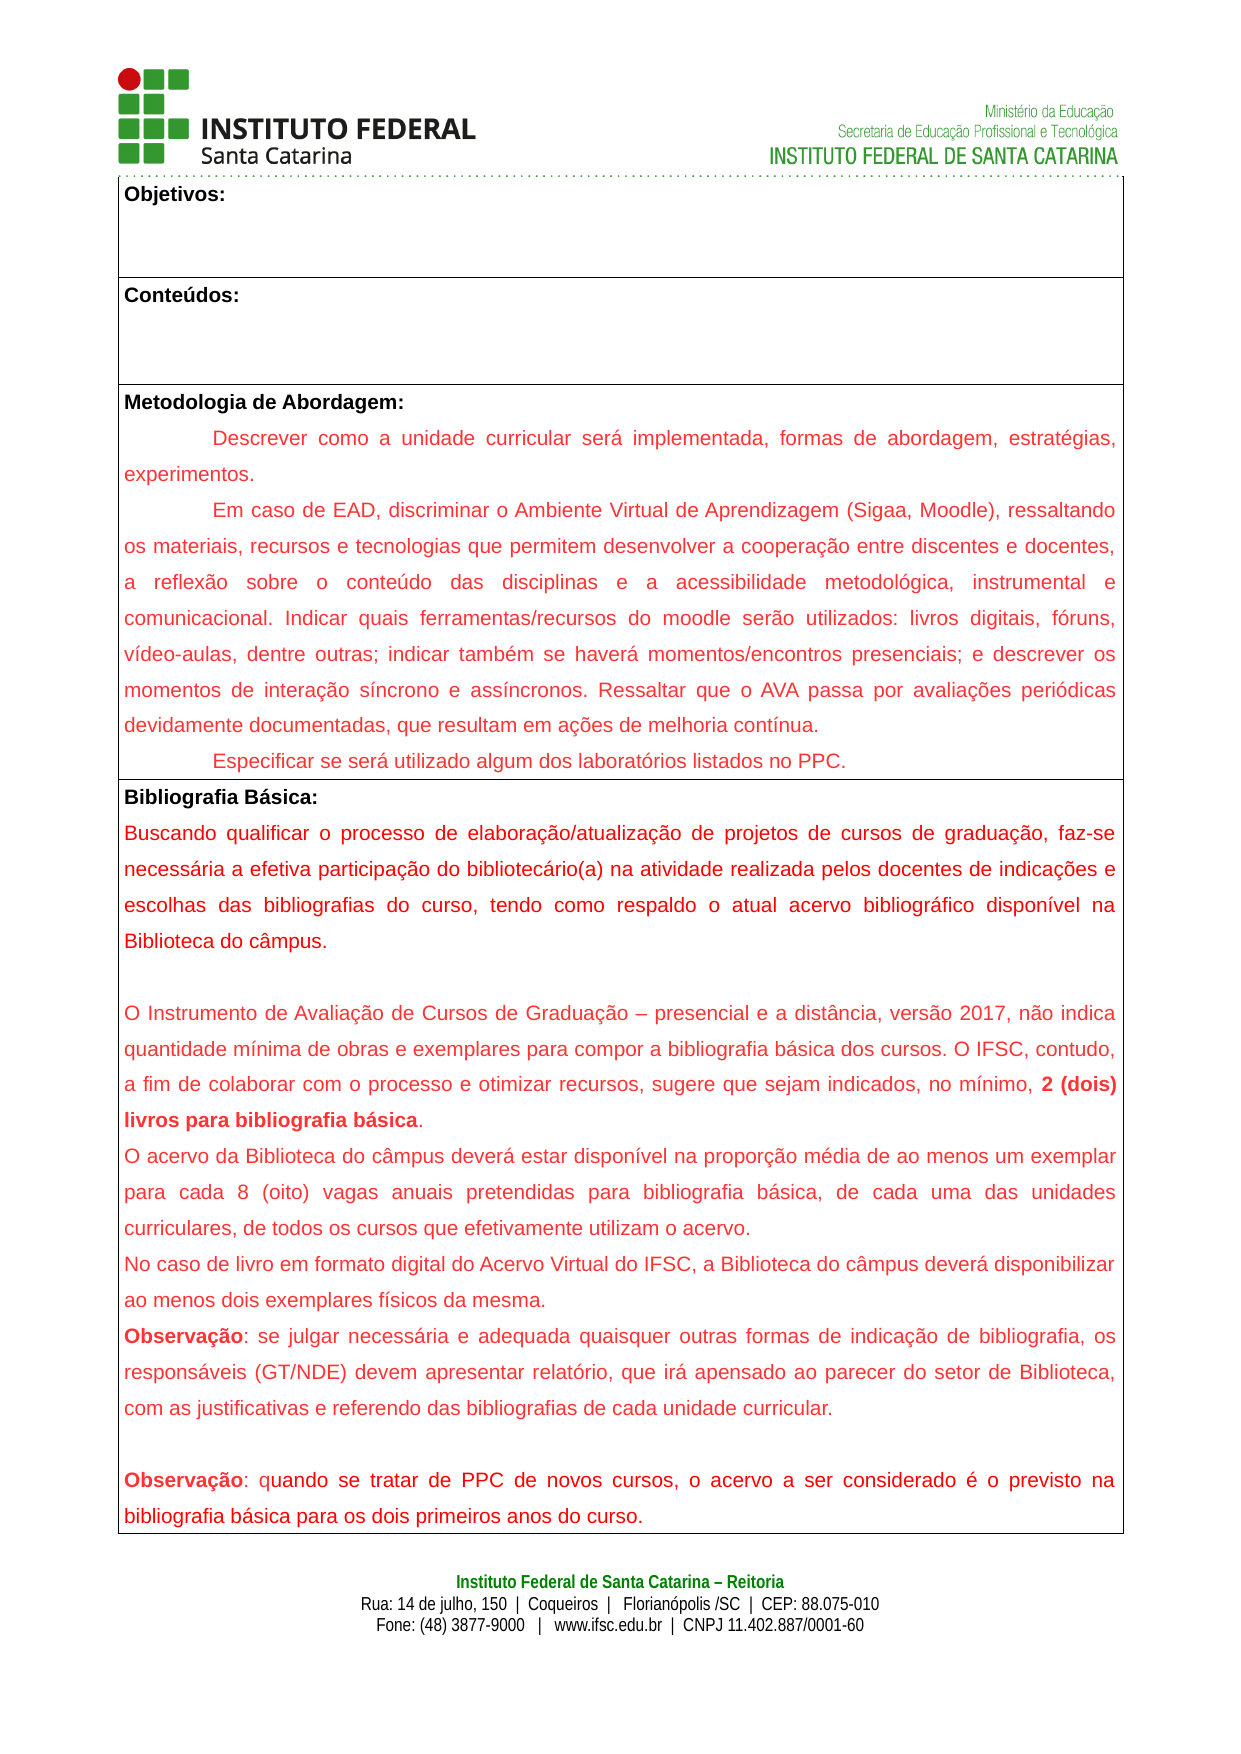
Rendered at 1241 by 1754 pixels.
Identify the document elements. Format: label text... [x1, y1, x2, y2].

table_cell Metodologia de Abordagem: Descrever como a unidade curricular será implementada, formas de abordagem, estratégias, experimentos. Em caso de EAD, discriminar o Ambiente Virtual de Aprendizagem (Sigaa, Moodle), ressaltando os materiais, recursos e tecnologias que permitem desenvolver a cooperação entre discentes e docentes, a reflexão sobre o conteúdo das disciplinas e a acessibilidade metodológica, instrumental e comunicacional. Indicar quais ferramentas/recursos do moodle serão utilizados: livros digitais, fóruns, vídeo-aulas, dentre outras; indicar também se haverá momentos/encontros presenciais; e descrever os momentos de interação síncrono e assíncronos. Ressaltar que o AVA passa por avaliações periódicas devidamente documentadas, que resultam em ações de melhoria contínua. Especificar se será utilizado algum dos laboratórios listados no PPC. [119, 385, 1123, 779]
table_cell Bibliografia Básica: Buscando qualificar o processo de elaboração/atualização de projetos de cursos de graduação, faz-se necessária a efetiva participação do bibliotecário(a) na atividade realizada pelos docentes de indicações e escolhas das bibliografias do curso, tendo como respaldo o atual acervo bibliográfico disponível na Biblioteca do câmpus. O Instrumento de Avaliação de Cursos de Graduação – presencial e a distância, versão 2017, não indica quantidade mínima de obras e exemplares para compor a bibliografia básica dos cursos. O IFSC, contudo, a fim de colaborar com o processo e otimizar recursos, sugere que sejam indicados, no mínimo, 2 (dois) livros para bibliografia básica. O acervo da Biblioteca do câmpus deverá estar disponível na proporção média de ao menos um exemplar para cada 8 (oito) vagas anuais pretendidas para bibliografia básica, de cada uma das unidades curriculares, de todos os cursos que efetivamente utilizam o acervo. No caso de livro em formato digital do Acervo Virtual do IFSC, a Biblioteca do câmpus deverá disponibilizar ao menos dois exemplares físicos da mesma. Observação: se julgar necessária e adequada quaisquer outras formas de indicação de bibliografia, os responsáveis (GT/NDE) devem apresentar relatório, que irá apensado ao parecer do setor de Biblioteca, com as justificativas e referendo das bibliografias de cada unidade curricular. Observação: quando se tratar de PPC de novos cursos, o acervo a ser considerado é o previsto na bibliografia básica para os dois primeiros anos do curso. [119, 780, 1123, 1533]
table_cell Objetivos: [119, 177, 1123, 277]
table_cell Conteúdos: [119, 278, 1123, 384]
picture [118, 68, 1123, 177]
